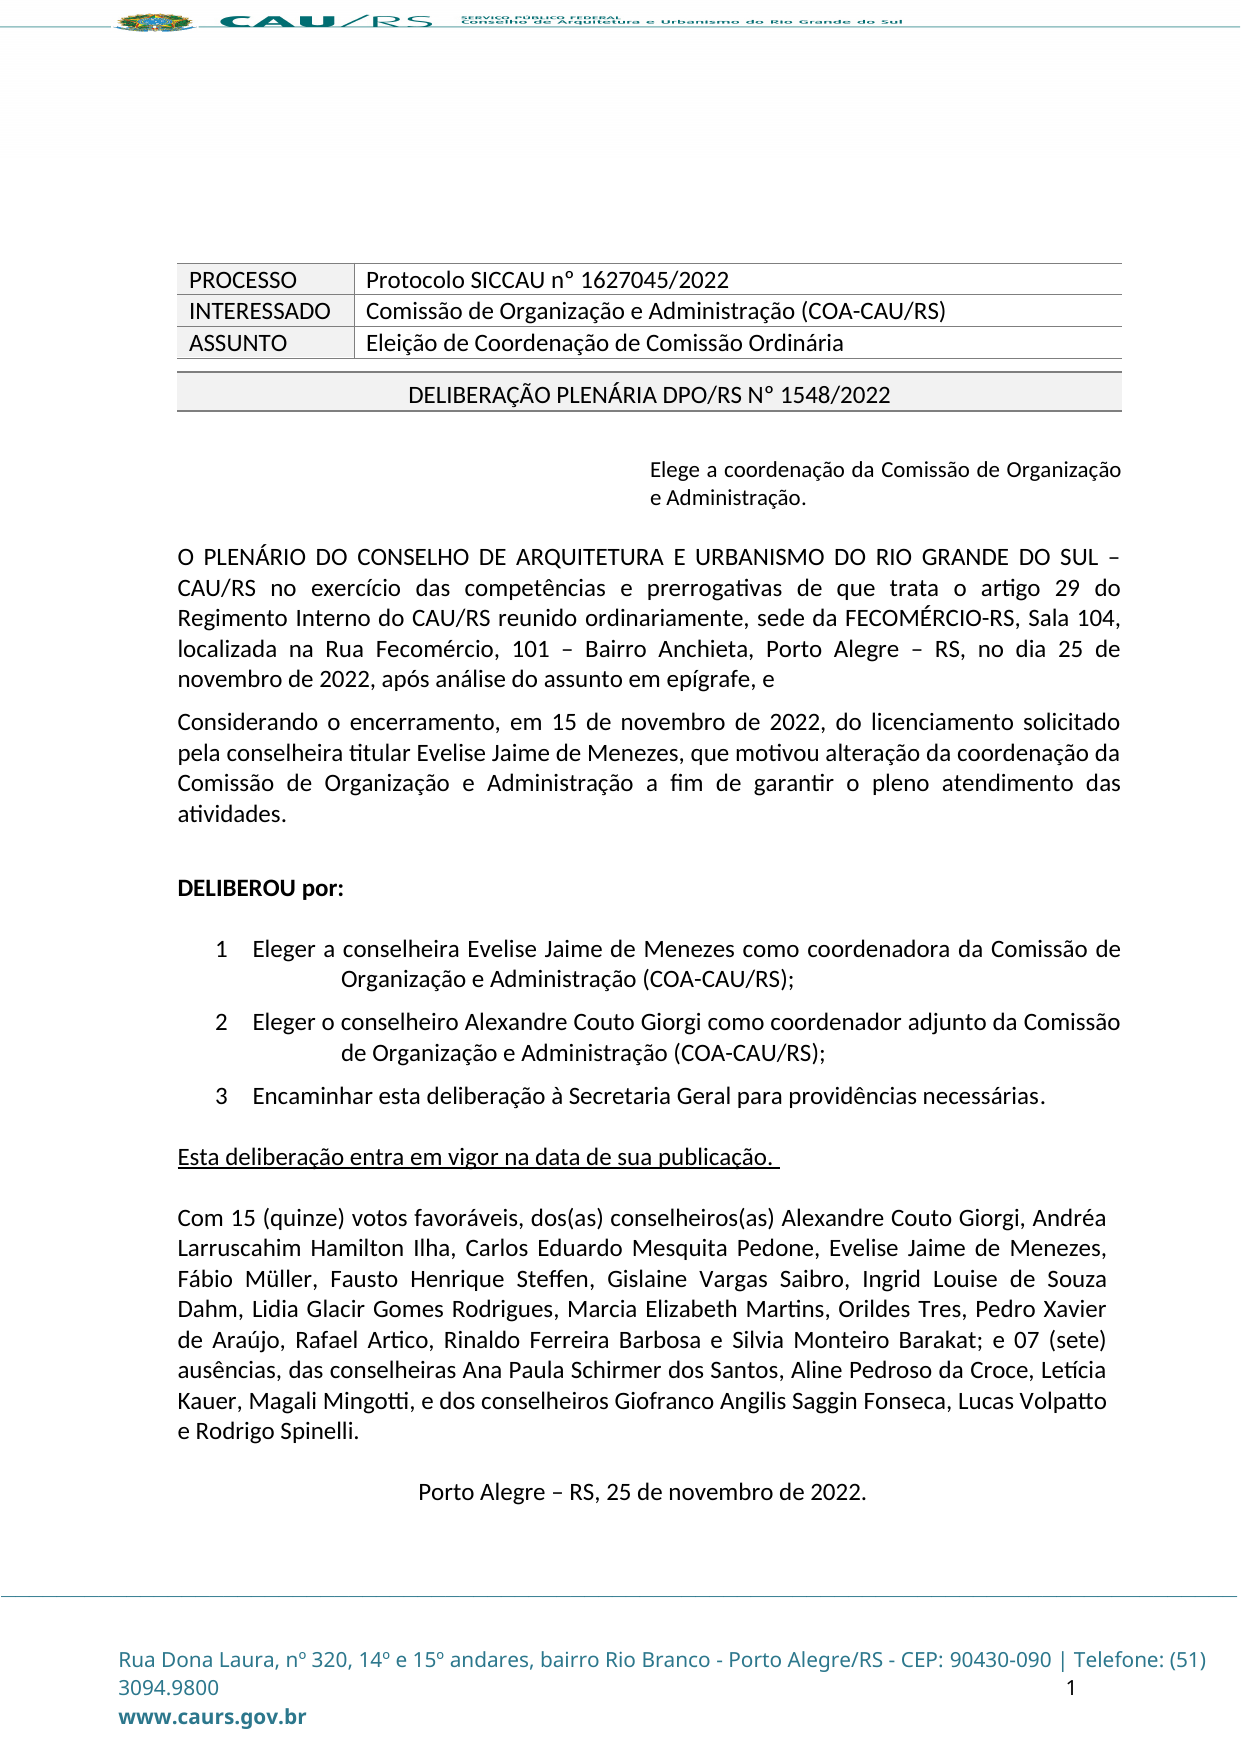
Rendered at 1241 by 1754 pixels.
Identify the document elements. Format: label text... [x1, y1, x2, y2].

table_cell Comissão de Organização e Administração (COA-CAU/RS) [355, 295, 1122, 326]
list Esta deliberação entra em vigor na data de sua publicação. [177, 1141, 1122, 1171]
text Com 15 (quinze) votos favoráveis, dos(as) conselheiros(as) Alexandre Couto Giorgi, Andréa Larruscahim Hamilton Ilha, Carlos Eduardo Mesquita Pedone, Evelise Jaime de Menezes, Fábio Müller, Fausto Henrique Steffen, Gislaine Vargas Saibro, Ingrid Louise de Souza Dahm, Lidia Glacir Gomes Rodrigues, Marcia Elizabeth Martins, Orildes Tres, Pedro Xavier de Araújo, Rafael Artico, Rinaldo Ferreira Barbosa e Silvia Monteiro Barakat; e 07 (sete) ausências, das conselheiras Ana Paula Schirmer dos Santos, Aline Pedroso da Croce, Letícia Kauer, Magali Mingotti, e dos conselheiros Giofranco Angilis Saggin Fonseca, Lucas Volpatto e Rodrigo Spinelli. [177, 1202, 1108, 1446]
table_header Protocolo SICCAU nº 1627045/2022 [355, 264, 1122, 294]
list Encaminhar esta deliberação à Secretaria Geral para providências necessárias. [215, 1080, 1122, 1110]
text Elege a coordenação da Comissão de Organização e Administração. [650, 455, 1122, 511]
table_cell ASSUNTO [177, 327, 354, 357]
list Eleger a conselheira Evelise Jaime de Menezes como coordenadora da Comissão de Organização e Administração (COA-CAU/RS); [215, 933, 1122, 994]
table_cell Eleição de Coordenação de Comissão Ordinária [355, 327, 1122, 357]
list Porto Alegre – RS, 25 de novembro de 2022. [177, 1477, 1108, 1507]
text DELIBEROU por: [177, 872, 1122, 902]
text O PLENÁRIO DO CONSELHO DE ARQUITETURA E URBANISMO DO RIO GRANDE DO SUL – CAU/RS no exercício das competências e prerrogativas de que trata o artigo 29 do Regimento Interno do CAU/RS reunido ordinariamente, sede da FECOMÉRCIO-RS, Sala 104, localizada na Rua Fecomércio, 101 – Bairro Anchieta, Porto Alegre – RS, no dia 25 de novembro de 2022, após análise do assunto em epígrafe, e [177, 541, 1122, 694]
text Considerando o encerramento, em 15 de novembro de 2022, do licenciamento solicitado pela conselheira titular Evelise Jaime de Menezes, que motivou alteração da coordenação da Comissão de Organização e Administração a fim de garantir o pleno atendimento das atividades. [177, 707, 1122, 829]
table_cell INTERESSADO [177, 295, 354, 326]
text DELIBERAÇÃO PLENÁRIA DPO/RS Nº 1548/2022 [177, 373, 1122, 410]
table_header PROCESSO [177, 264, 354, 294]
list Eleger o conselheiro Alexandre Couto Giorgi como coordenador adjunto da Comissão de Organização e Administração (COA-CAU/RS); [215, 1006, 1122, 1067]
